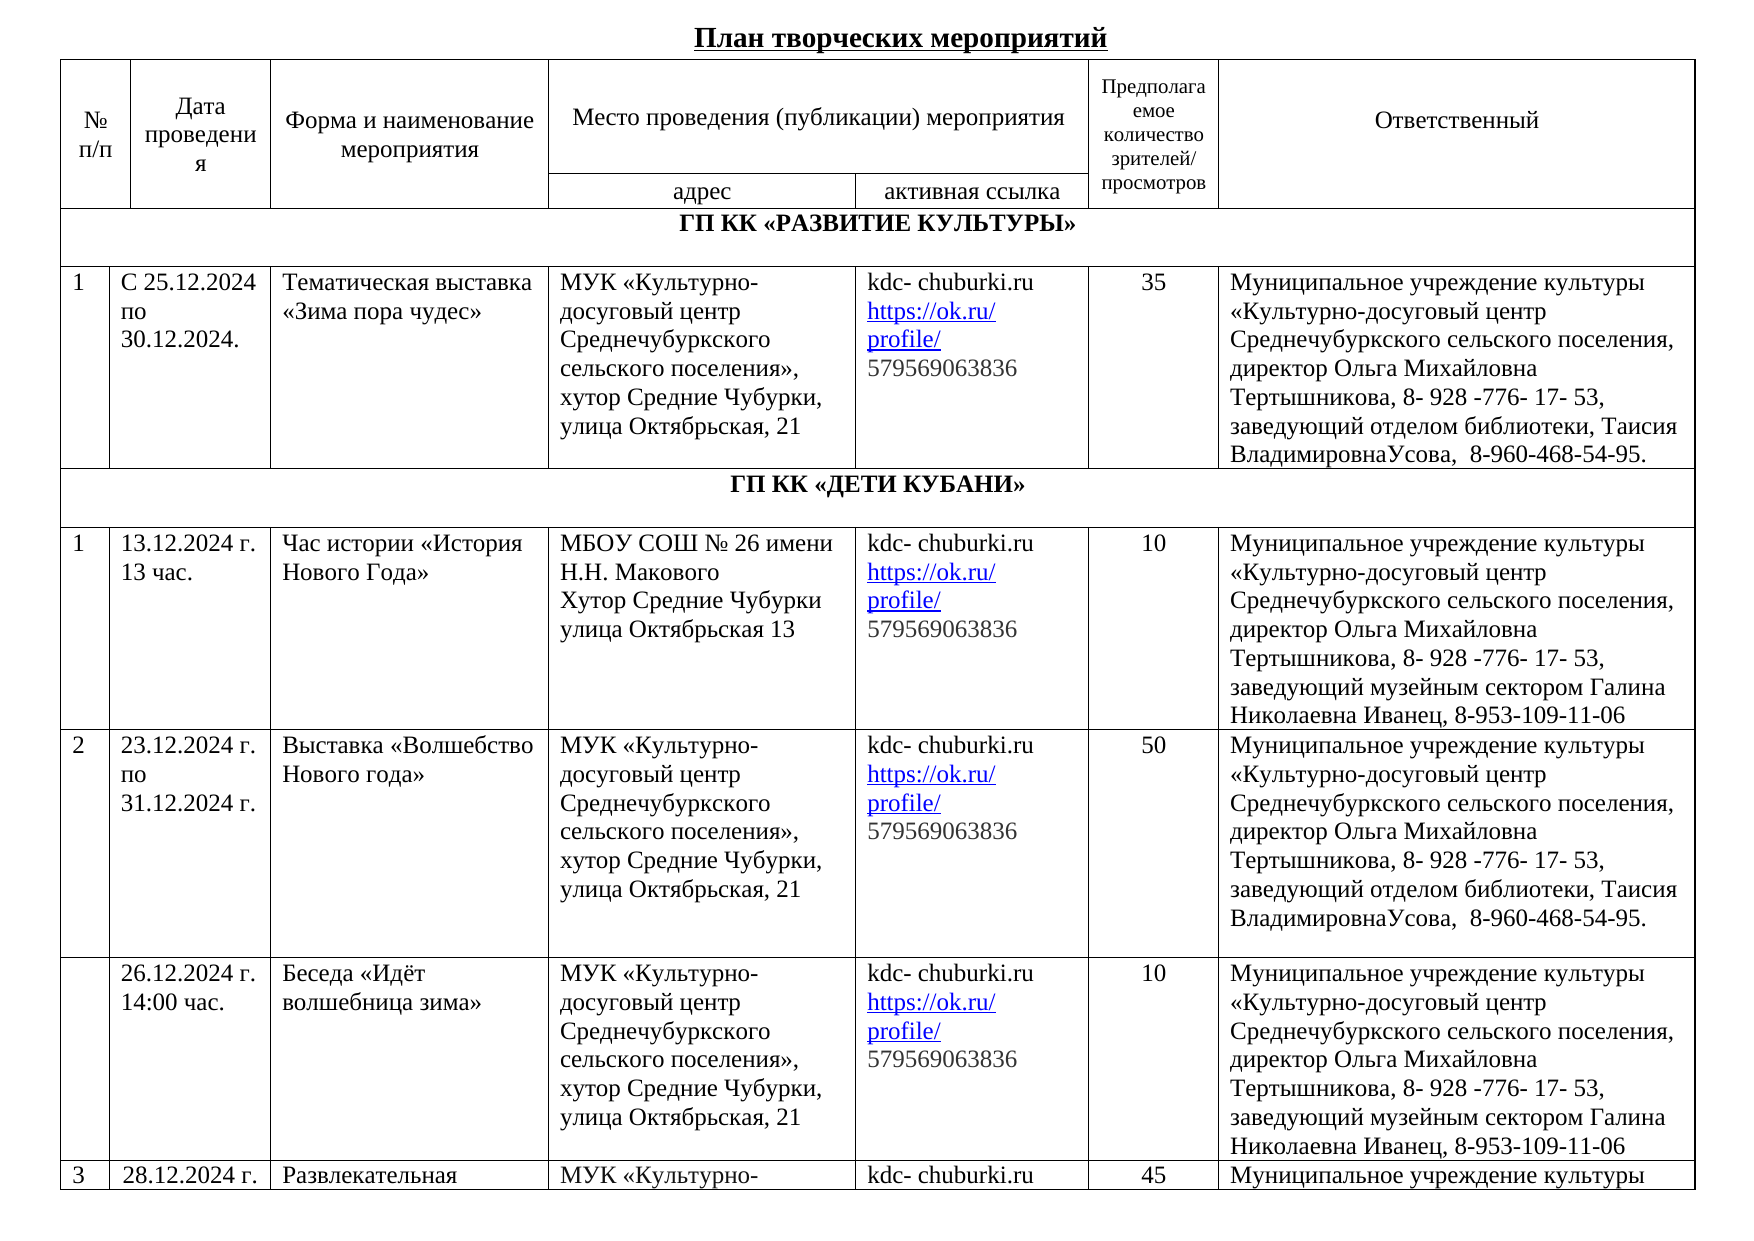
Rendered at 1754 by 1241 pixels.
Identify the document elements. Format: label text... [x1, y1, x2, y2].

table_cell Муниципальное учреждение культуры [1219, 1161, 1694, 1189]
table_cell 45 [1089, 1161, 1218, 1189]
table_cell kdc- chuburki.ru https://ok.ru/profile/579569063836 [856, 730, 1088, 957]
table_cell kdc- chuburki.ru https://ok.ru/profile/579569063836 [856, 528, 1088, 729]
text План творческих мероприятий [59, 21, 1742, 54]
table_cell 2 [61, 730, 109, 957]
table_header Место проведения (публикации) мероприятия [549, 60, 1088, 173]
table_cell 35 [1089, 267, 1218, 468]
table_cell kdc- chuburki.ru https://ok.ru/profile/579569063836 [856, 958, 1088, 1159]
table_cell 1 [61, 528, 109, 729]
table_cell Муниципальное учреждение культуры «Культурно-досуговый центр Среднечубуркского сельского поселения, директор Ольга Михайловна Тертышникова, 8- 928 -776- 17- 53, заведующий отделом библиотеки, Таисия ВладимировнаУсова, 8-960-468-54-95. [1219, 267, 1694, 468]
table_cell Час истории «История Нового Года» [271, 528, 548, 729]
table_header Дата проведения [131, 60, 270, 207]
table_cell Тематическая выставка «Зима пора чудес» [271, 267, 548, 468]
table_cell С 25.12.2024 по 30.12.2024. [110, 267, 270, 468]
table_cell МУК «Культурно-досуговый центр Среднечубуркского сельского поселения», хутор Средние Чубурки, улица Октябрьская, 21 [549, 730, 855, 957]
table_cell Выставка «Волшебство Нового года» [271, 730, 548, 957]
table_cell ГП КК «РАЗВИТИЕ КУЛЬТУРЫ» [61, 209, 1694, 266]
table_cell Беседа «Идёт волшебница зима» [271, 958, 548, 1159]
table_cell 10 [1089, 528, 1218, 729]
table_cell МБОУ СОШ № 26 имени Н.Н. Макового Хутор Средние Чубурки улица Октябрьская 13 [549, 528, 855, 729]
table_cell 26.12.2024 г. 14:00 час. [110, 958, 270, 1159]
table_cell [61, 958, 109, 1159]
table_cell 1 [61, 267, 109, 468]
table_cell активная ссылка [856, 174, 1088, 207]
table_cell 23.12.2024 г. по 31.12.2024 г. [110, 730, 270, 957]
table_cell Муниципальное учреждение культуры «Культурно-досуговый центр Среднечубуркского сельского поселения, директор Ольга Михайловна Тертышникова, 8- 928 -776- 17- 53, заведующий музейным сектором Галина Николаевна Иванец, 8-953-109-11-06 [1219, 958, 1694, 1159]
table_header Ответственный [1219, 60, 1694, 207]
table_cell 3 [61, 1161, 109, 1189]
table_cell МУК «Культурно- [549, 1161, 855, 1189]
table_cell kdc- chuburki.ru https://ok.ru/profile/579569063836 [856, 267, 1088, 468]
table_cell 28.12.2024 г. [110, 1161, 270, 1189]
table_cell ГП КК «ДЕТИ КУБАНИ» [61, 469, 1694, 527]
table_header № п/п [61, 60, 130, 207]
table_header Предполага емое количество зрителей/ просмотров [1089, 60, 1218, 207]
table_header Форма и наименование мероприятия [271, 60, 548, 207]
table_cell МУК «Культурно-досуговый центр Среднечубуркского сельского поселения», хутор Средние Чубурки, улица Октябрьская, 21 [549, 267, 855, 468]
table_cell 50 [1089, 730, 1218, 957]
table_cell Муниципальное учреждение культуры «Культурно-досуговый центр Среднечубуркского сельского поселения, директор Ольга Михайловна Тертышникова, 8- 928 -776- 17- 53, заведующий отделом библиотеки, Таисия ВладимировнаУсова, 8-960-468-54-95. [1219, 730, 1694, 957]
table_cell 13.12.2024 г. 13 час. [110, 528, 270, 729]
table_cell Развлекательная [271, 1161, 548, 1189]
table_cell 10 [1089, 958, 1218, 1159]
table_cell Муниципальное учреждение культуры «Культурно-досуговый центр Среднечубуркского сельского поселения, директор Ольга Михайловна Тертышникова, 8- 928 -776- 17- 53, заведующий музейным сектором Галина Николаевна Иванец, 8-953-109-11-06 [1219, 528, 1694, 729]
table_cell МУК «Культурно-досуговый центр Среднечубуркского сельского поселения», хутор Средние Чубурки, улица Октябрьская, 21 [549, 958, 855, 1159]
table_cell адрес [549, 174, 855, 207]
table_cell kdc- chuburki.ru [856, 1161, 1088, 1189]
